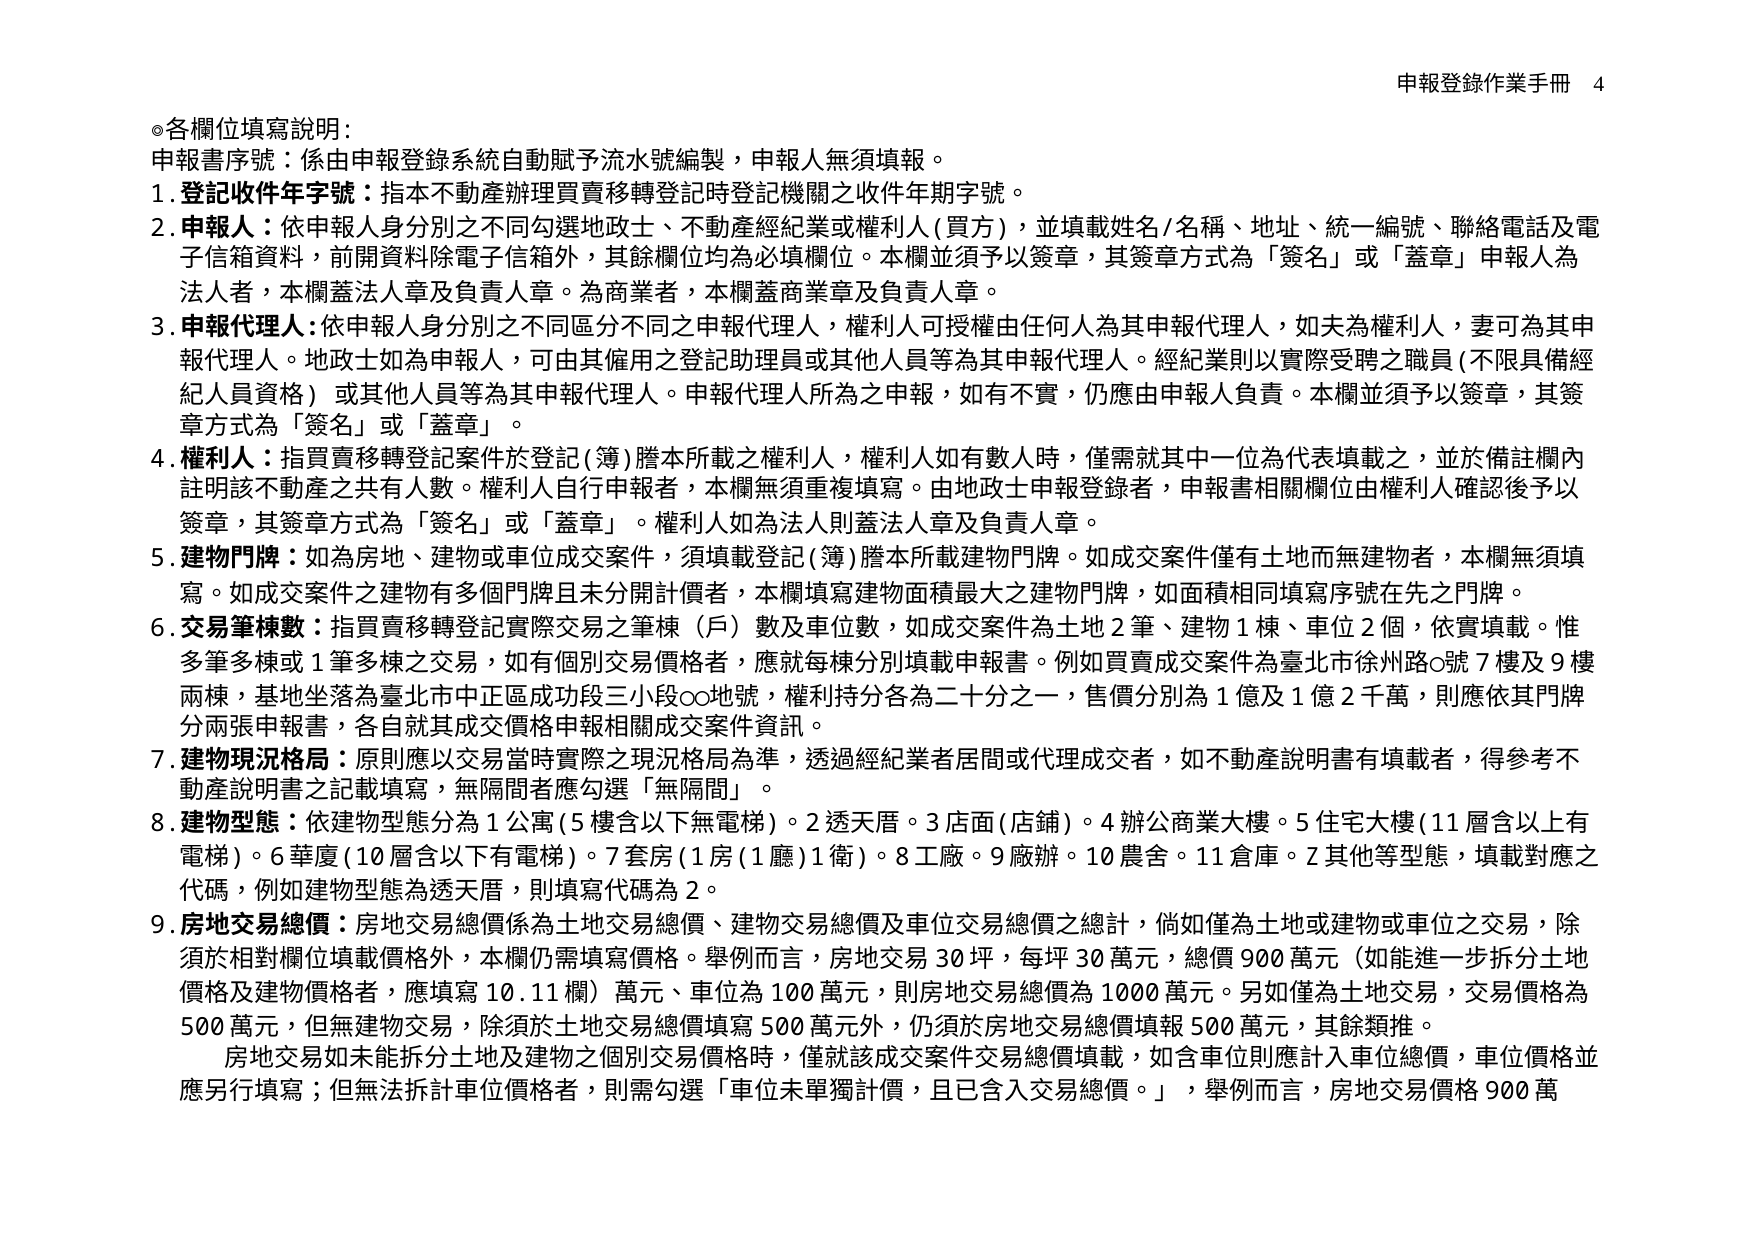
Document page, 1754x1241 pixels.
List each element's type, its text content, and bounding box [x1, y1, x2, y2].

text 4.權利人：指買賣移轉登記案件於登記(簿)謄本所載之權利人，權利人如有數人時，僅需就其中一位為代表填載之，並於備註欄內註明該不動產之共有人數。權利人自行申報者，本欄無須重複填寫。由地政士申報登錄者，申報書相關欄位由權利人確認後予以簽章，其簽章方式為「簽名」或「蓋章」。權利人如為法人則蓋法人章及負責人章。 [150, 440, 1604, 540]
text 3.申報代理人:依申報人身分別之不同區分不同之申報代理人，權利人可授權由任何人為其申報代理人，如夫為權利人，妻可為其申報代理人。地政士如為申報人，可由其僱用之登記助理員或其他人員等為其申報代理人。經紀業則以實際受聘之職員(不限具備經紀人員資格) 或其他人員等為其申報代理人。申報代理人所為之申報，如有不實，仍應由申報人負責。本欄並須予以簽章，其簽章方式為「簽名」或「蓋章」。 [150, 309, 1604, 440]
text 7.建物現況格局：原則應以交易當時實際之現況格局為準，透過經紀業者居間或代理成交者，如不動產說明書有填載者，得參考不動產說明書之記載填寫，無隔間者應勾選「無隔間」。 [150, 741, 1604, 805]
text 5.建物門牌：如為房地、建物或車位成交案件，須填載登記(簿)謄本所載建物門牌。如成交案件僅有土地而無建物者，本欄無須填寫。如成交案件之建物有多個門牌且未分開計價者，本欄填寫建物面積最大之建物門牌，如面積相同填寫序號在先之門牌。 [150, 540, 1604, 610]
text 房地交易如未能拆分土地及建物之個別交易價格時，僅就該成交案件交易總價填載，如含車位則應計入車位總價，車位價格並應另行填寫；但無法拆計車位價格者，則需勾選「車位未單獨計價，且已含入交易總價。」，舉例而言，房地交易價格900萬 [179, 1043, 1604, 1106]
text 9.房地交易總價：房地交易總價係為土地交易總價、建物交易總價及車位交易總價之總計，倘如僅為土地或建物或車位之交易，除須於相對欄位填載價格外，本欄仍需填寫價格。舉例而言，房地交易30坪，每坪30萬元，總價900萬元（如能進一步拆分土地價格及建物價格者，應填寫10.11欄）萬元、車位為100萬元，則房地交易總價為1000萬元。另如僅為土地交易，交易價格為500萬元，但無建物交易，除須於土地交易總價填寫500萬元外，仍須於房地交易總價填報500萬元，其餘類推。 [150, 907, 1604, 1043]
text ◎各欄位填寫說明: [150, 112, 1604, 146]
text 6.交易筆棟數：指買賣移轉登記實際交易之筆棟（戶）數及車位數，如成交案件為土地2筆、建物1棟、車位2個，依實填載。惟多筆多棟或1筆多棟之交易，如有個別交易價格者，應就每棟分別填載申報書。例如買賣成交案件為臺北市徐州路○號7樓及9樓兩棟，基地坐落為臺北市中正區成功段三小段○○地號，權利持分各為二十分之一，售價分別為1億及1億2千萬，則應依其門牌分兩張申報書，各自就其成交價格申報相關成交案件資訊。 [150, 610, 1604, 741]
text 2.申報人：依申報人身分別之不同勾選地政士、不動產經紀業或權利人(買方)，並填載姓名/名稱、地址、統一編號、聯絡電話及電子信箱資料，前開資料除電子信箱外，其餘欄位均為必填欄位。本欄並須予以簽章，其簽章方式為「簽名」或「蓋章」申報人為法人者，本欄蓋法人章及負責人章。為商業者，本欄蓋商業章及負責人章。 [150, 209, 1604, 309]
text 申報書序號：係由申報登錄系統自動賦予流水號編製，申報人無須填報。 [150, 146, 1604, 175]
text 1.登記收件年字號：指本不動產辦理買賣移轉登記時登記機關之收件年期字號。 [150, 175, 1604, 209]
text 8.建物型態：依建物型態分為1公寓(5樓含以下無電梯)。2透天厝。3店面(店鋪)。4辦公商業大樓。5住宅大樓(11層含以上有電梯)。6華廈(10層含以下有電梯)。7套房(1房(1廳)1衛)。8工廠。9廠辦。10農舍。11倉庫。Z其他等型態，填載對應之代碼，例如建物型態為透天厝，則填寫代碼為2。 [150, 805, 1604, 907]
